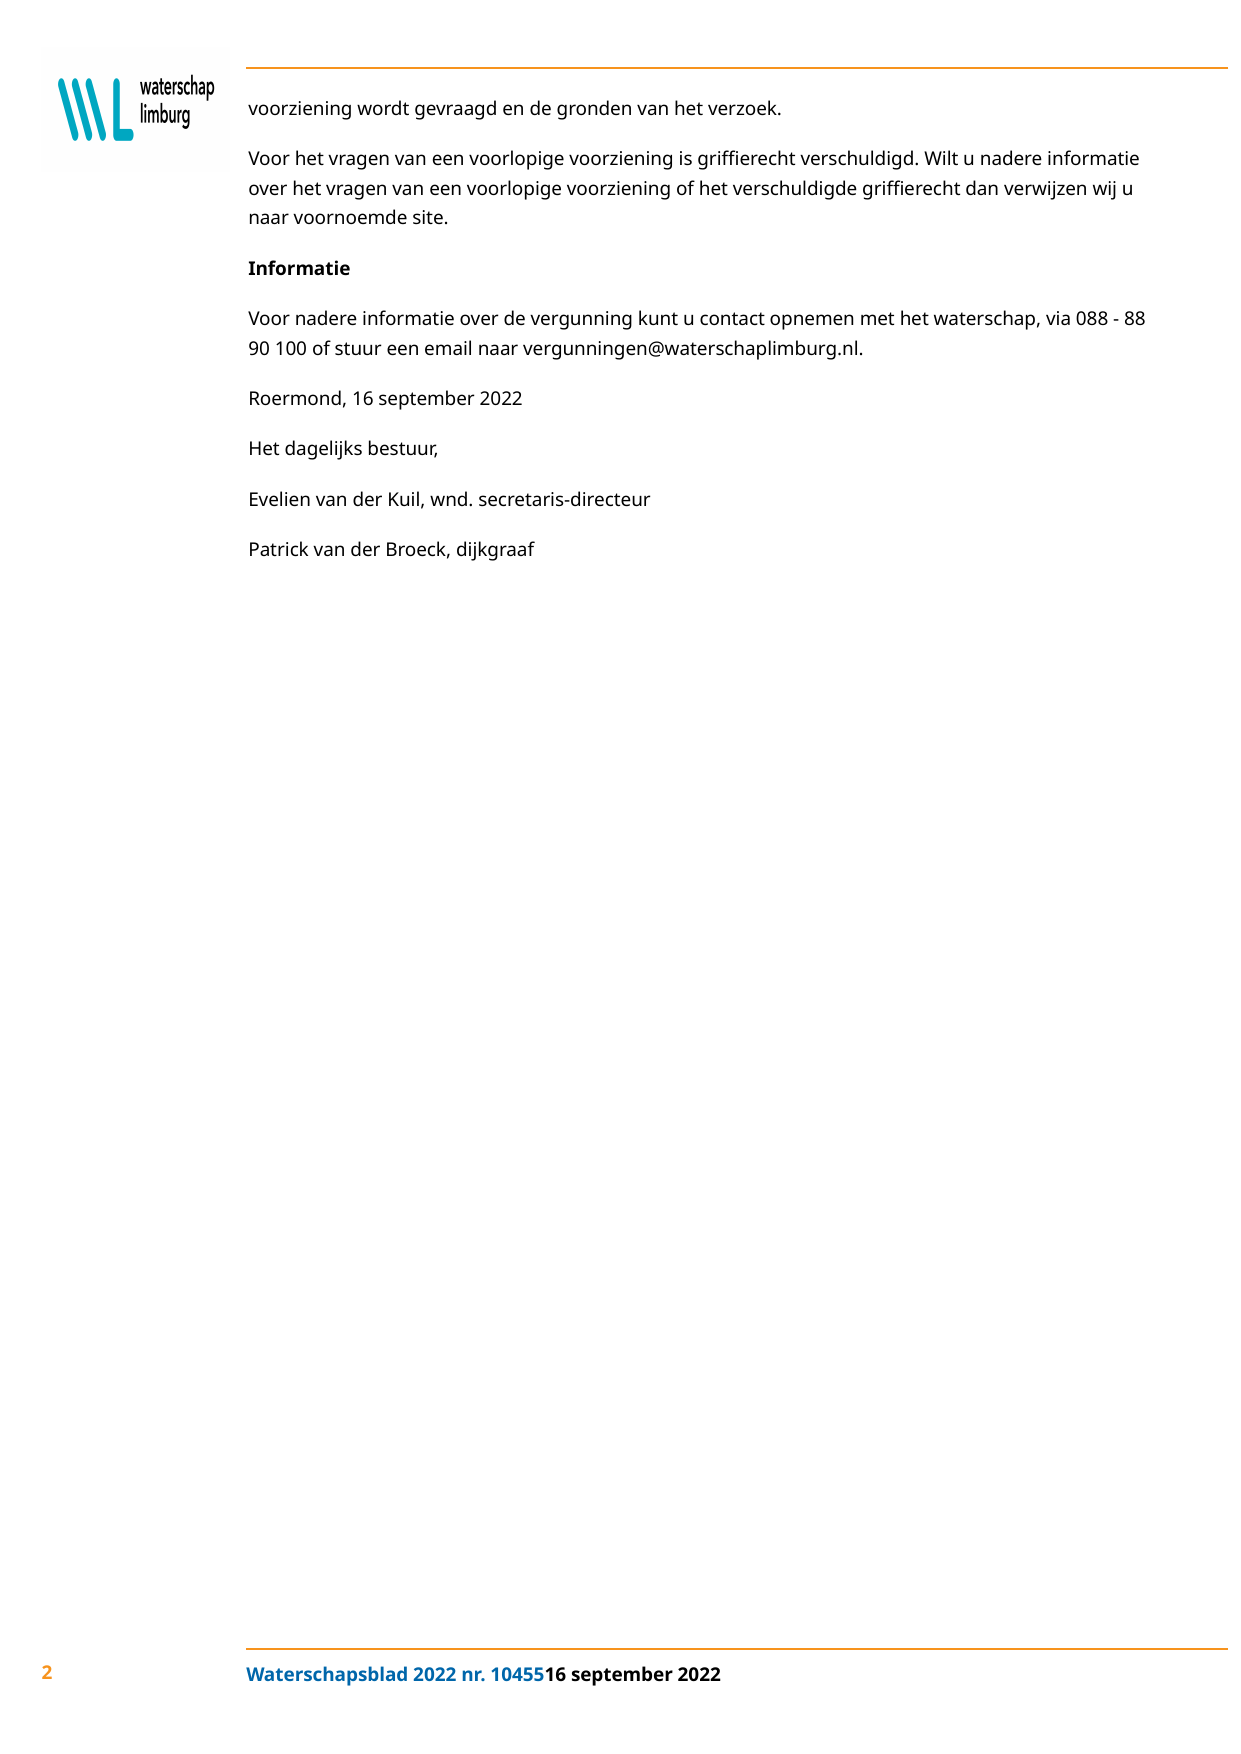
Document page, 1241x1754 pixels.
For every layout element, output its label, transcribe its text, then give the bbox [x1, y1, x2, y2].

text Patrick van der Broeck, dijkgraaf [248, 536, 1152, 562]
text Voor nadere informatie over de vergunning kunt u contact opnemen met het waterschap, via 088 - 88 90 100 of stuur een email naar vergunningen@waterschaplimburg.nl. [248, 305, 1152, 361]
text Het dagelijks bestuur, [248, 436, 1152, 461]
text Roermond, 16 september 2022 [248, 385, 1152, 411]
picture [41, 47, 231, 172]
text Voor het vragen van een voorlopige voorziening is griffierecht verschuldigd. Wilt u nadere informatie over het vragen van een voorlopige voorziening of het verschuldigde griffierecht dan verwijzen wij u naar voornoemde site. [248, 145, 1152, 230]
text voorziening wordt gevraagd en de gronden van het verzoek. [248, 95, 1152, 121]
text Evelien van der Kuil, wnd. secretaris-directeur [248, 486, 1152, 512]
text Informatie [248, 255, 1152, 281]
